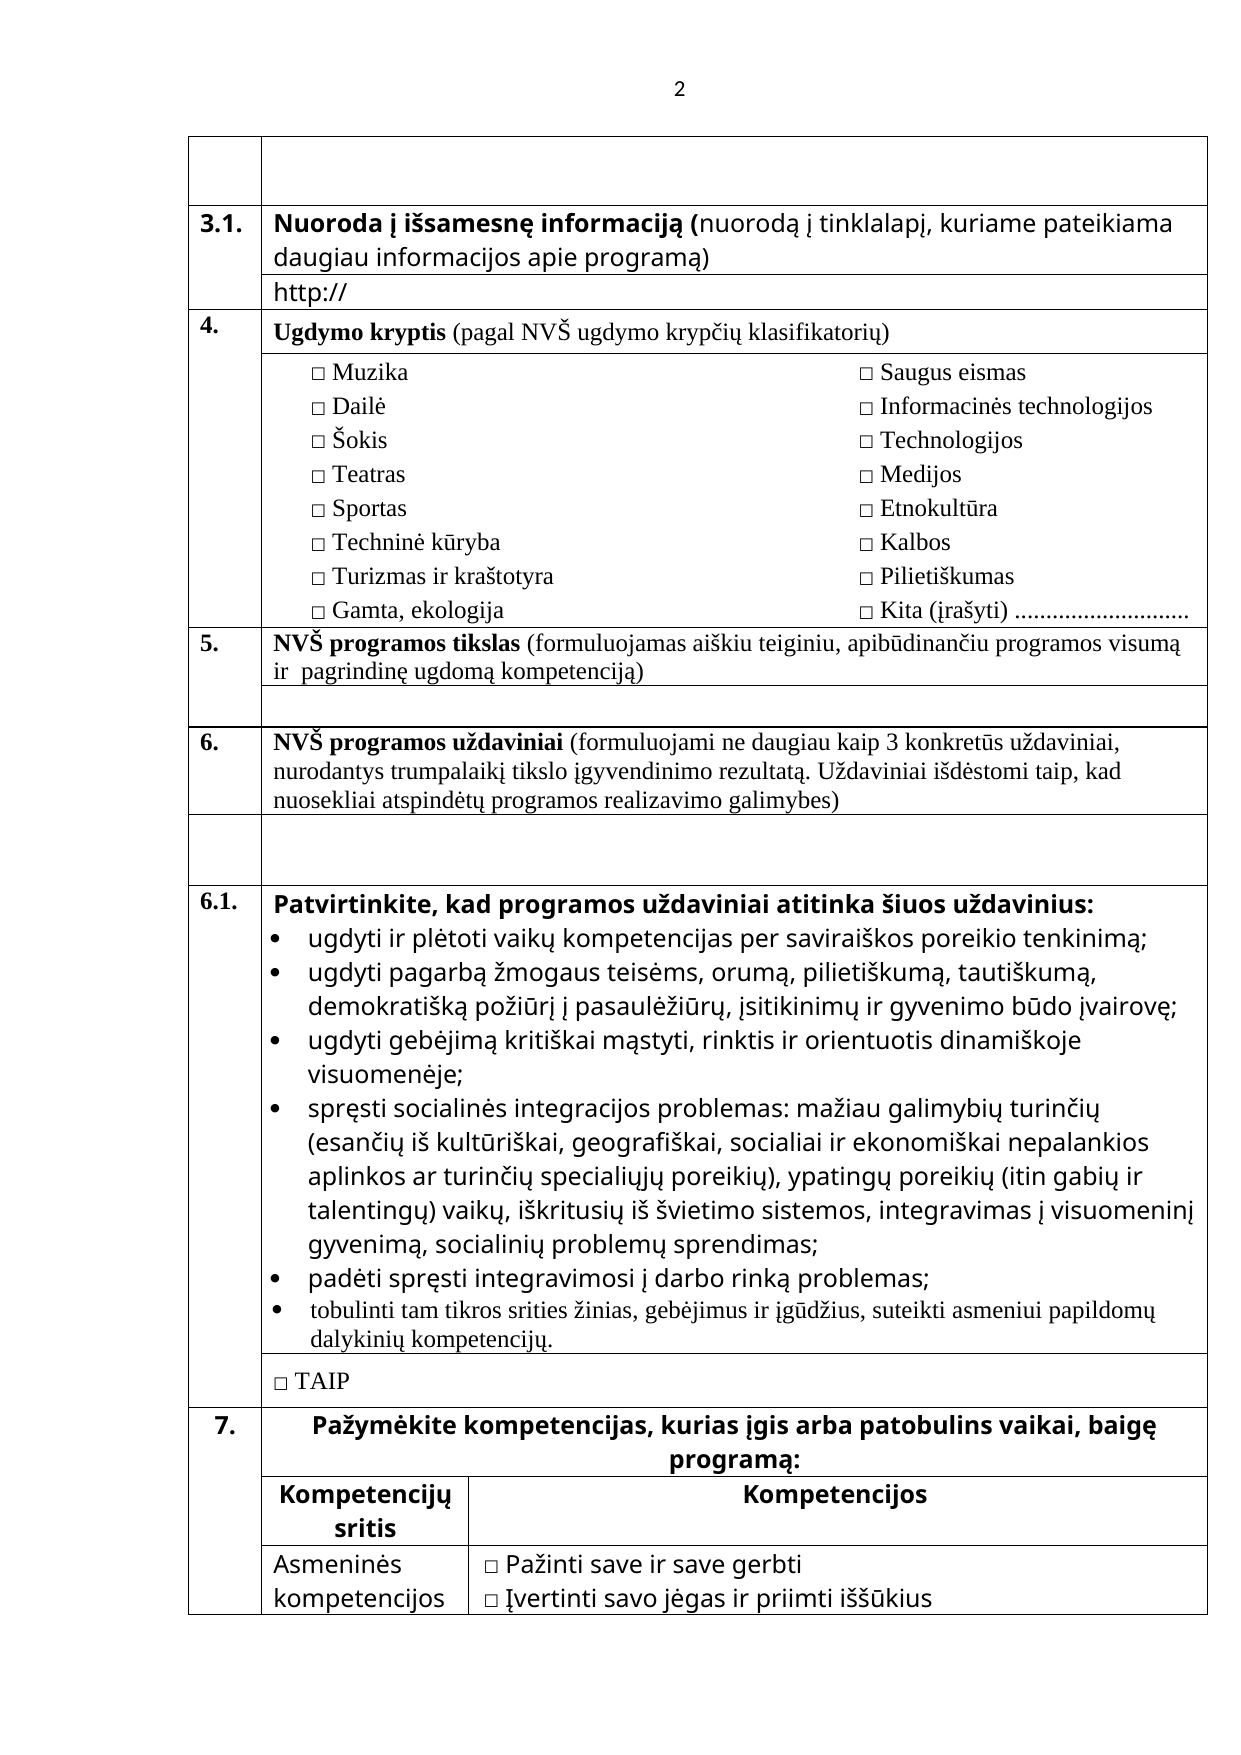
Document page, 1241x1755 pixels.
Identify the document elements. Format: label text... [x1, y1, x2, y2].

table_cell 6.1. [189, 886, 261, 1407]
table_cell 5. [189, 628, 261, 726]
table_cell NVŠ programos tikslas (formuluojamas aiškiu teiginiu, apibūdinančiu programos visumą ir pagrindinę ugdomą kompetenciją) [262, 628, 1207, 685]
table_cell [189, 137, 261, 204]
table_cell http:// [262, 275, 1207, 309]
table_cell Kompetencijų sritis [262, 1477, 468, 1545]
table_cell [262, 686, 1207, 726]
table_cell 4. [189, 310, 261, 627]
table_cell ☐ Saugus eismas ☐ Informacinės technologijos ☐ Technologijos ☐ Medijos ☐ Etnokultūra ☐ Kalbos ☐ Pilietiškumas ☐ Kita (įrašyti) ............................ [810, 354, 1207, 627]
table_cell Ugdymo kryptis (pagal NVŠ ugdymo krypčių klasifikatorių) [262, 310, 1207, 353]
table_cell Pažymėkite kompetencijas, kurias įgis arba patobulins vaikai, baigę programą: [262, 1408, 1207, 1476]
table_cell [262, 815, 1207, 885]
table_cell ☐ Pažinti save ir save gerbti ☐ Įvertinti savo jėgas ir priimti iššūkius [469, 1546, 1207, 1614]
table_cell 7. [189, 1408, 261, 1614]
table_cell ☐ TAIP [262, 1354, 1207, 1407]
table_cell 6. [189, 728, 261, 814]
table_cell NVŠ programos uždaviniai (formuluojami ne daugiau kaip 3 konkretūs uždaviniai, nurodantys trumpalaikį tikslo įgyvendinimo rezultatą. Uždaviniai išdėstomi taip, kad nuosekliai atspindėtų programos realizavimo galimybes) [262, 728, 1207, 814]
table_cell 3.1. [189, 206, 261, 309]
table_cell Nuoroda į išsamesnę informaciją (nuorodą į tinklalapį, kuriame pateikiama daugiau informacijos apie programą) [262, 206, 1207, 274]
table_cell Patvirtinkite, kad programos uždaviniai atitinka šiuos uždavinius:  ugdyti ir plėtoti vaikų kompetencijas per saviraiškos poreikio tenkinimą;  ugdyti pagarbą žmogaus teisėms, orumą, pilietiškumą, tautiškumą, demokratišką požiūrį į pasaulėžiūrų, įsitikinimų ir gyvenimo būdo įvairovę;  ugdyti gebėjimą kritiškai mąstyti, rinktis ir orientuotis dinamiškoje visuomenėje;  spręsti socialinės integracijos problemas: mažiau galimybių turinčių (esančių iš kultūriškai, geografiškai, socialiai ir ekonomiškai nepalankios aplinkos ar turinčių specialiųjų poreikių), ypatingų poreikių (itin gabių ir talentingų) vaikų, iškritusių iš švietimo sistemos, integravimas į visuomeninį gyvenimą, socialinių problemų sprendimas;  padėti spręsti integravimosi į darbo rinką problemas;  tobulinti tam tikros srities žinias, gebėjimus ir įgūdžius, suteikti asmeniui papildomų dalykinių kompetencijų. [262, 886, 1207, 1352]
table_cell Kompetencijos [469, 1477, 1207, 1545]
table_cell [262, 137, 1207, 204]
table_cell Asmeninės kompetencijos [262, 1546, 468, 1614]
table_cell [189, 815, 261, 885]
table_cell ☐ Muzika ☐ Dailė ☐ Šokis ☐ Teatras ☐ Sportas ☐ Techninė kūryba ☐ Turizmas ir kraštotyra ☐ Gamta, ekologija [262, 354, 810, 627]
